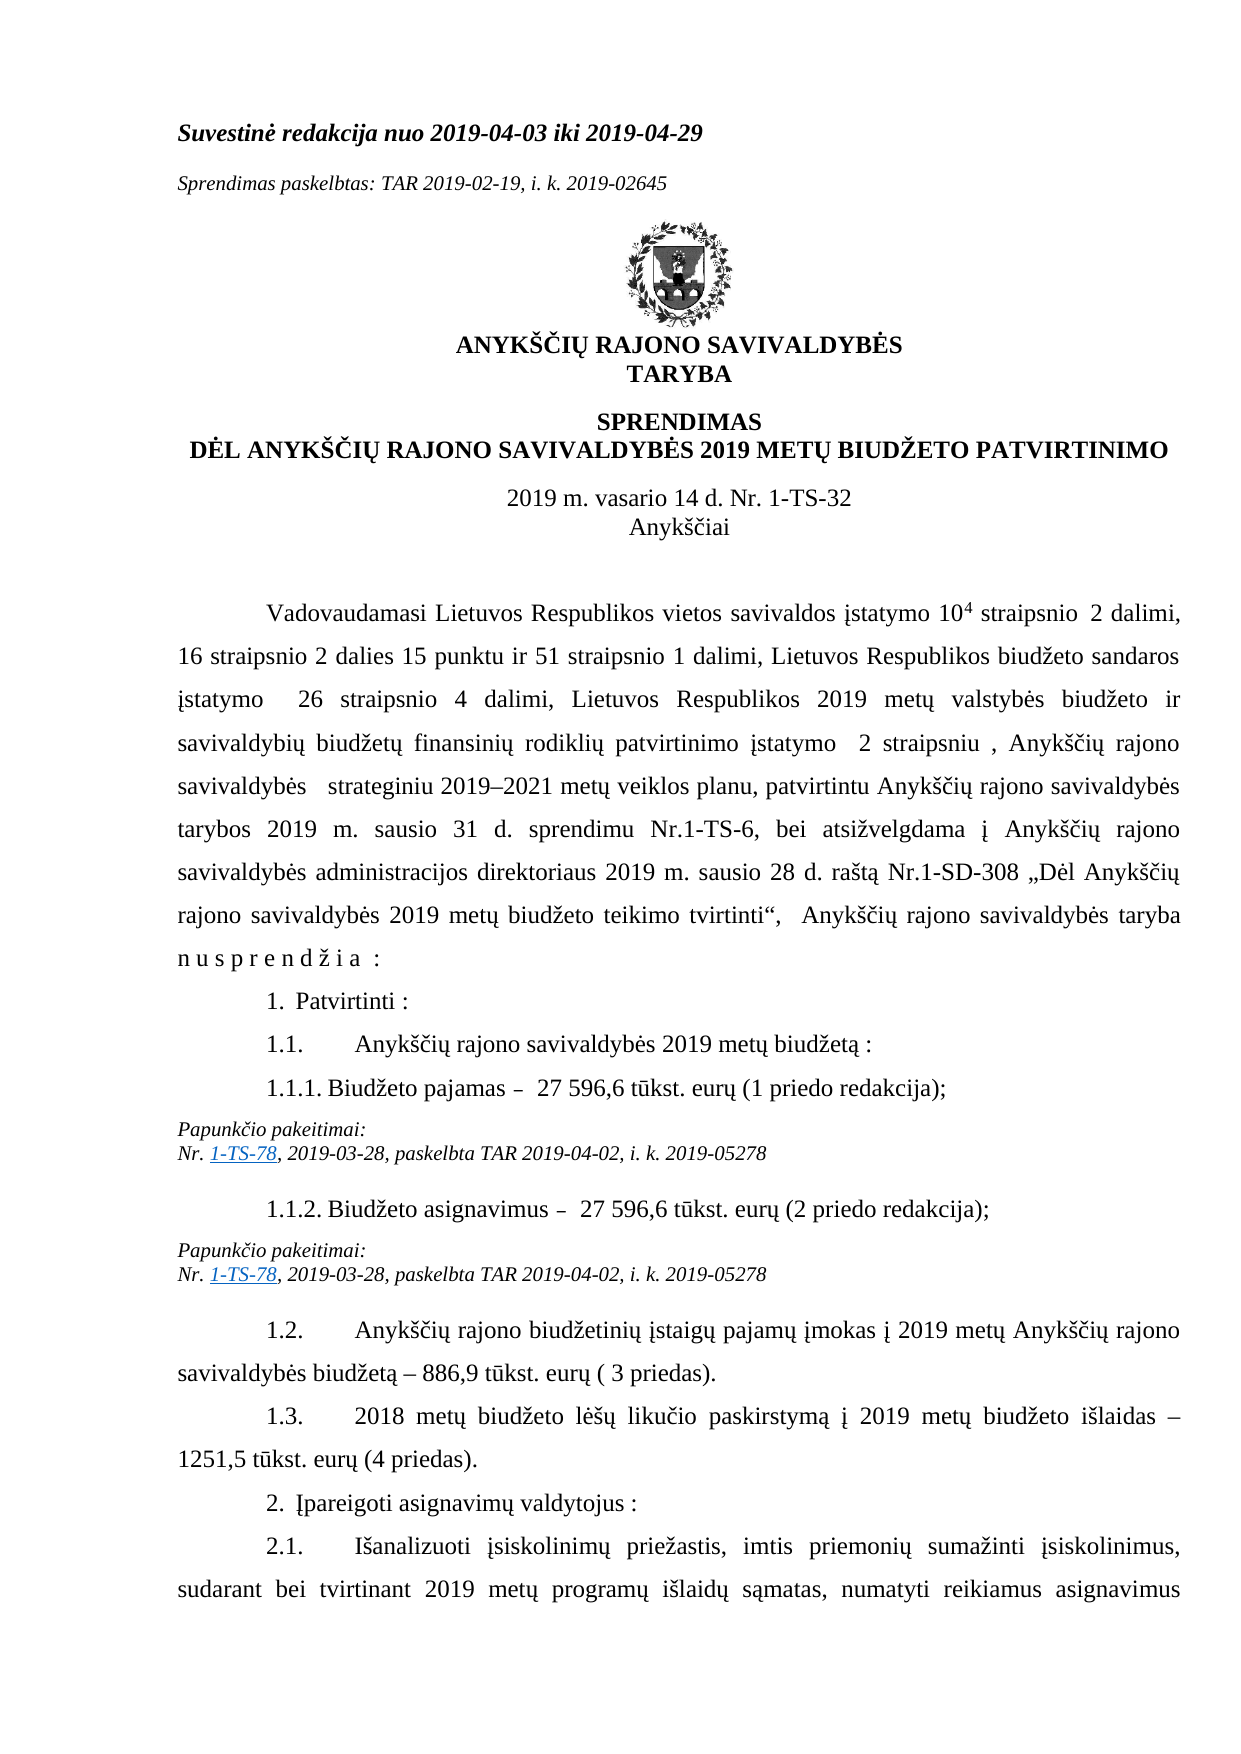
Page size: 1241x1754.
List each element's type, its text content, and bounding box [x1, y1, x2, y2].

text 1. Patvirtinti : [252, 986, 1181, 1015]
text 2. Įpareigoti asignavimų valdytojus : [252, 1488, 1181, 1516]
text Nr. 1-TS-78, 2019-03-28, paskelbta TAR 2019-04-02, i. k. 2019-05278 [177, 1262, 1181, 1286]
text Suvestinė redakcija nuo 2019-04-03 iki 2019-04-29 [177, 118, 1181, 147]
text Anykščiai [177, 512, 1181, 541]
text 2.1. Išanalizuoti įsiskolinimų priežastis, imtis priemonių sumažinti įsiskolinimus, sudarant bei tvirtinant 2019 metų programų išlaidų sąmatas, numatyti reikiamus asignavimus [177, 1531, 1181, 1603]
text Vadovaudamasi Lietuvos Respublikos vietos savivaldos įstatymo 104 straipsnio 2 dalimi, 16 straipsnio 2 dalies 15 punktu ir 51 straipsnio 1 dalimi, Lietuvos Respublikos biudžeto sandaros įstatymo 26 straipsnio 4 dalimi, Lietuvos Respublikos 2019 metų valstybės biudžeto ir savivaldybių biudžetų finansinių rodiklių patvirtinimo įstatymo 2 straipsniu , Anykščių rajono savivaldybės strateginiu 2019–2021 metų veiklos planu, patvirtintu Anykščių rajono savivaldybės tarybos 2019 m. sausio 31 d. sprendimu Nr.1-TS-6, bei atsižvelgdama į Anykščių rajono savivaldybės administracijos direktoriaus 2019 m. sausio 28 d. raštą Nr.1-SD-308 „Dėl Anykščių rajono savivaldybės 2019 metų biudžeto teikimo tvirtinti“, Anykščių rajono savivaldybės taryba nusprendžia : [177, 598, 1181, 972]
text 1.3. 2018 metų biudžeto lėšų likučio paskirstymą į 2019 metų biudžeto išlaidas – 1251,5 tūkst. eurų (4 priedas). [177, 1401, 1181, 1473]
text 1.1. Anykščių rajono savivaldybės 2019 metų biudžetą : [177, 1029, 1181, 1058]
text TARYBA [177, 359, 1181, 387]
text Papunkčio pakeitimai: [177, 1117, 1181, 1141]
text 1.1.1. Biudžeto pajamas – 27 596,6 tūkst. eurų (1 priedo redakcija); [177, 1073, 1181, 1102]
text 1.1.2. Biudžeto asignavimus – 27 596,6 tūkst. eurų (2 priedo redakcija); [177, 1194, 1181, 1223]
text ANYKŠČIŲ RAJONO SAVIVALDYBĖS [177, 330, 1181, 359]
text Nr. 1-TS-78, 2019-03-28, paskelbta TAR 2019-04-02, i. k. 2019-05278 [177, 1141, 1181, 1165]
text 2019 m. vasario 14 d. Nr. 1-TS-32 [177, 483, 1181, 512]
text SPRENDIMAS [177, 407, 1181, 435]
text 1.2. Anykščių rajono biudžetinių įstaigų pajamų įmokas į 2019 metų Anykščių rajono savivaldybės biudžetą – 886,9 tūkst. eurų ( 3 priedas). [177, 1315, 1181, 1387]
text Sprendimas paskelbtas: TAR 2019-02-19, i. k. 2019-02645 [177, 171, 1181, 195]
text Papunkčio pakeitimai: [177, 1238, 1181, 1262]
text DĖl Anykščių rajono savivaldybės 2019 METŲ biudžeto patvirtinimo [177, 435, 1181, 464]
